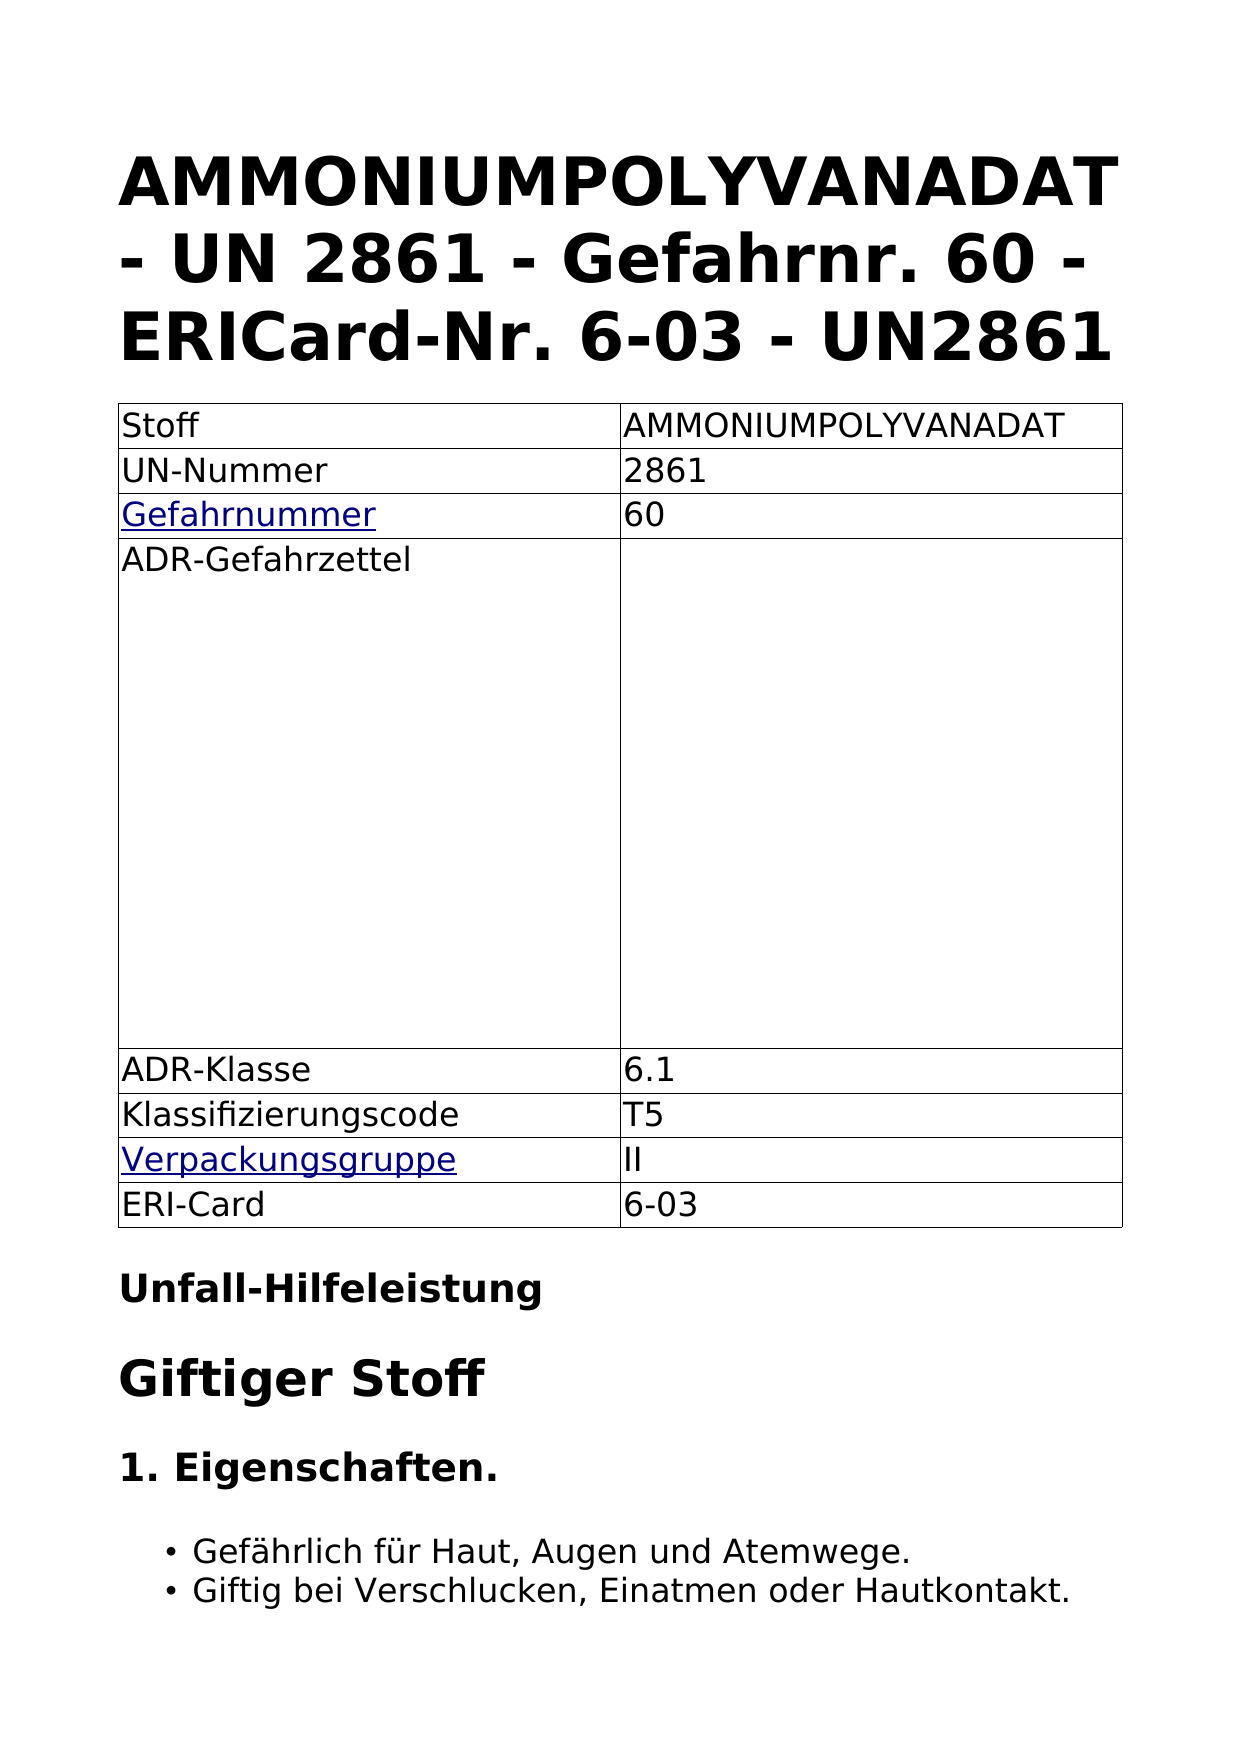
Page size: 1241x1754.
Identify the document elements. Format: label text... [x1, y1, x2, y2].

table_cell [621, 539, 1122, 1048]
table_cell UN-Nummer [119, 449, 620, 493]
subtitle Giftiger Stoff [118, 1349, 1122, 1408]
table_header Stoff [119, 404, 620, 448]
table_cell ADR-Gefahrzettel [119, 539, 620, 1048]
table_cell Klassifizierungscode [119, 1094, 620, 1137]
subtitle Unfall-Hilfeleistung [118, 1267, 1122, 1312]
list Gefährlich für Haut, Augen und Atemwege. [177, 1532, 1122, 1571]
subtitle AMMONIUMPOLYVANADAT - UN 2861 - Gefahrnr. 60 - ERICard-Nr. 6-03 - UN2861 [118, 143, 1122, 376]
table_cell II [621, 1138, 1122, 1182]
table_cell 6.1 [621, 1049, 1122, 1092]
table_cell ERI-Card [119, 1183, 620, 1227]
subtitle 1. Eigenschaften. [118, 1445, 1122, 1490]
table_cell ADR-Klasse [119, 1049, 620, 1092]
table_cell 2861 [621, 449, 1122, 493]
list Giftig bei Verschlucken, Einatmen oder Hautkontakt. [177, 1571, 1122, 1610]
table_cell Gefahrnummer [119, 494, 620, 538]
table_cell 60 [621, 494, 1122, 538]
table_cell T5 [621, 1094, 1122, 1137]
table_header AMMONIUMPOLYVANADAT [621, 404, 1122, 448]
table_cell Verpackungsgruppe [119, 1138, 620, 1182]
table_cell 6-03 [621, 1183, 1122, 1227]
